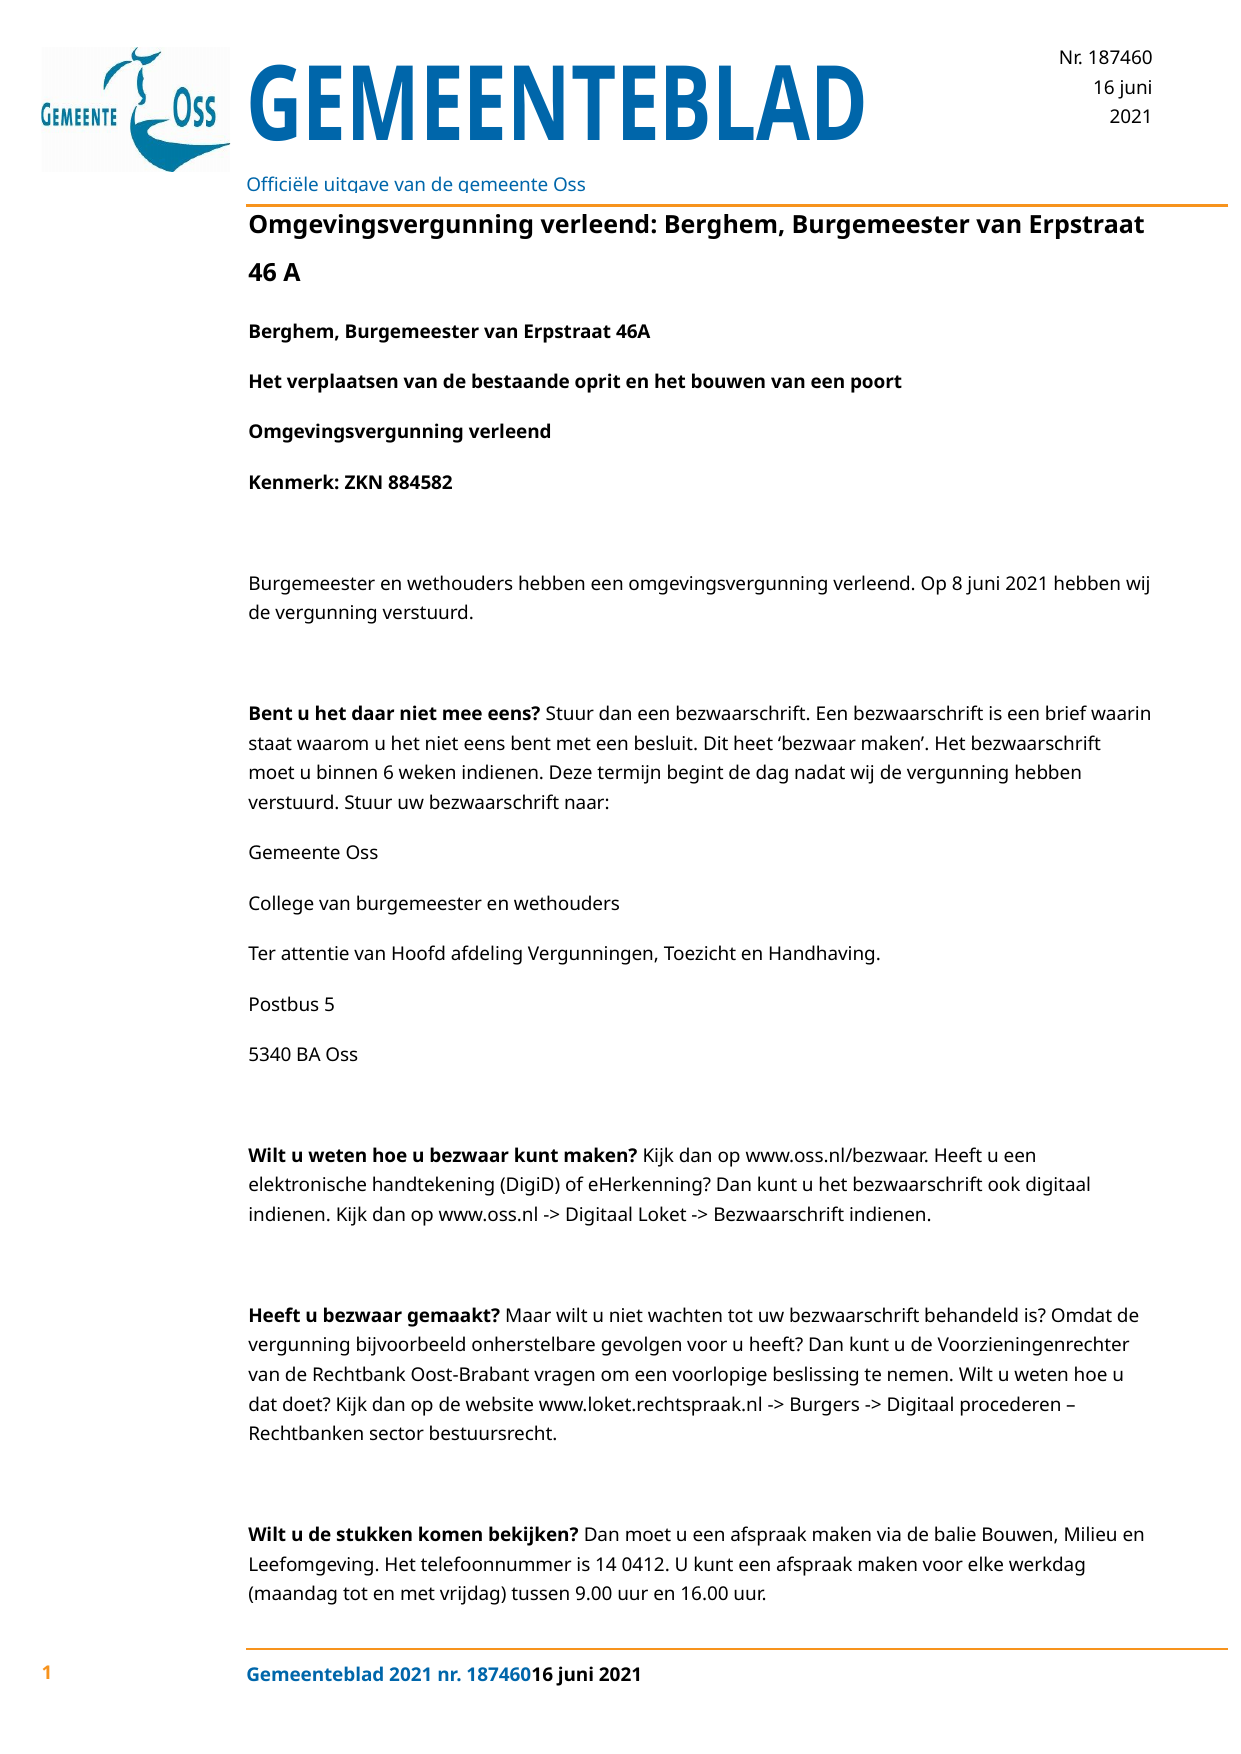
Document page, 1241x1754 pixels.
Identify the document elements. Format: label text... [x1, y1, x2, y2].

text Postbus 5 [248, 991, 1152, 1017]
text Wilt u weten hoe u bezwaar kunt maken? Kijk dan op www.oss.nl/bezwaar. Heeft u een elektronische handtekening (DigiD) of eHerkenning? Dan kunt u het bezwaarschrift ook digitaal indienen. Kijk dan op www.oss.nl -> Digitaal Loket -> Bezwaarschrift indienen. [248, 1142, 1152, 1227]
text College van burgemeester en wethouders [248, 890, 1152, 916]
text Berghem, Burgemeester van Erpstraat 46A [248, 318, 1152, 344]
text Gemeente Oss [248, 839, 1152, 865]
text Burgemeester en wethouders hebben een omgevingsvergunning verleend. Op 8 juni 2021 hebben wij de vergunning verstuurd. [248, 570, 1152, 625]
text Wilt u de stukken komen bekijken? Dan moet u een afspraak maken via de balie Bouwen, Milieu en Leefomgeving. Het telefoonnummer is 14 0412. U kunt een afspraak maken voor elke werkdag (maandag tot en met vrijdag) tussen 9.00 uur en 16.00 uur. [248, 1521, 1152, 1606]
text Kenmerk: ZKN 884582 [248, 469, 1152, 495]
text Omgevingsvergunning verleend: Berghem, Burgemeester van Erpstraat 46 A [248, 207, 1152, 288]
text Omgevingsvergunning verleend [248, 419, 1152, 444]
text 5340 BA Oss [248, 1041, 1152, 1067]
text Het verplaatsen van de bestaande oprit en het bouwen van een poort [248, 368, 1152, 394]
text Heeft u bezwaar gemaakt? Maar wilt u niet wachten tot uw bezwaarschrift behandeld is? Omdat de vergunning bijvoorbeeld onherstelbare gevolgen voor u heeft? Dan kunt u de Voorzieningenrechter van de Rechtbank Oost-Brabant vragen om een voorlopige beslissing te nemen. Wilt u weten hoe u dat doet? Kijk dan op de website www.loket.rechtspraak.nl -> Burgers -> Digitaal procederen – Rechtbanken sector bestuursrecht. [248, 1302, 1152, 1446]
text Bent u het daar niet mee eens? Stuur dan een bezwaarschrift. Een bezwaarschrift is een brief waarin staat waarom u het niet eens bent met een besluit. Dit heet ‘bezwaar maken’. Het bezwaarschrift moet u binnen 6 weken indienen. Deze termijn begint de dag nadat wij de vergunning hebben verstuurd. Stuur uw bezwaarschrift naar: [248, 700, 1152, 815]
text Ter attentie van Hoofd afdeling Vergunningen, Toezicht en Handhaving. [248, 940, 1152, 966]
picture [41, 47, 231, 172]
